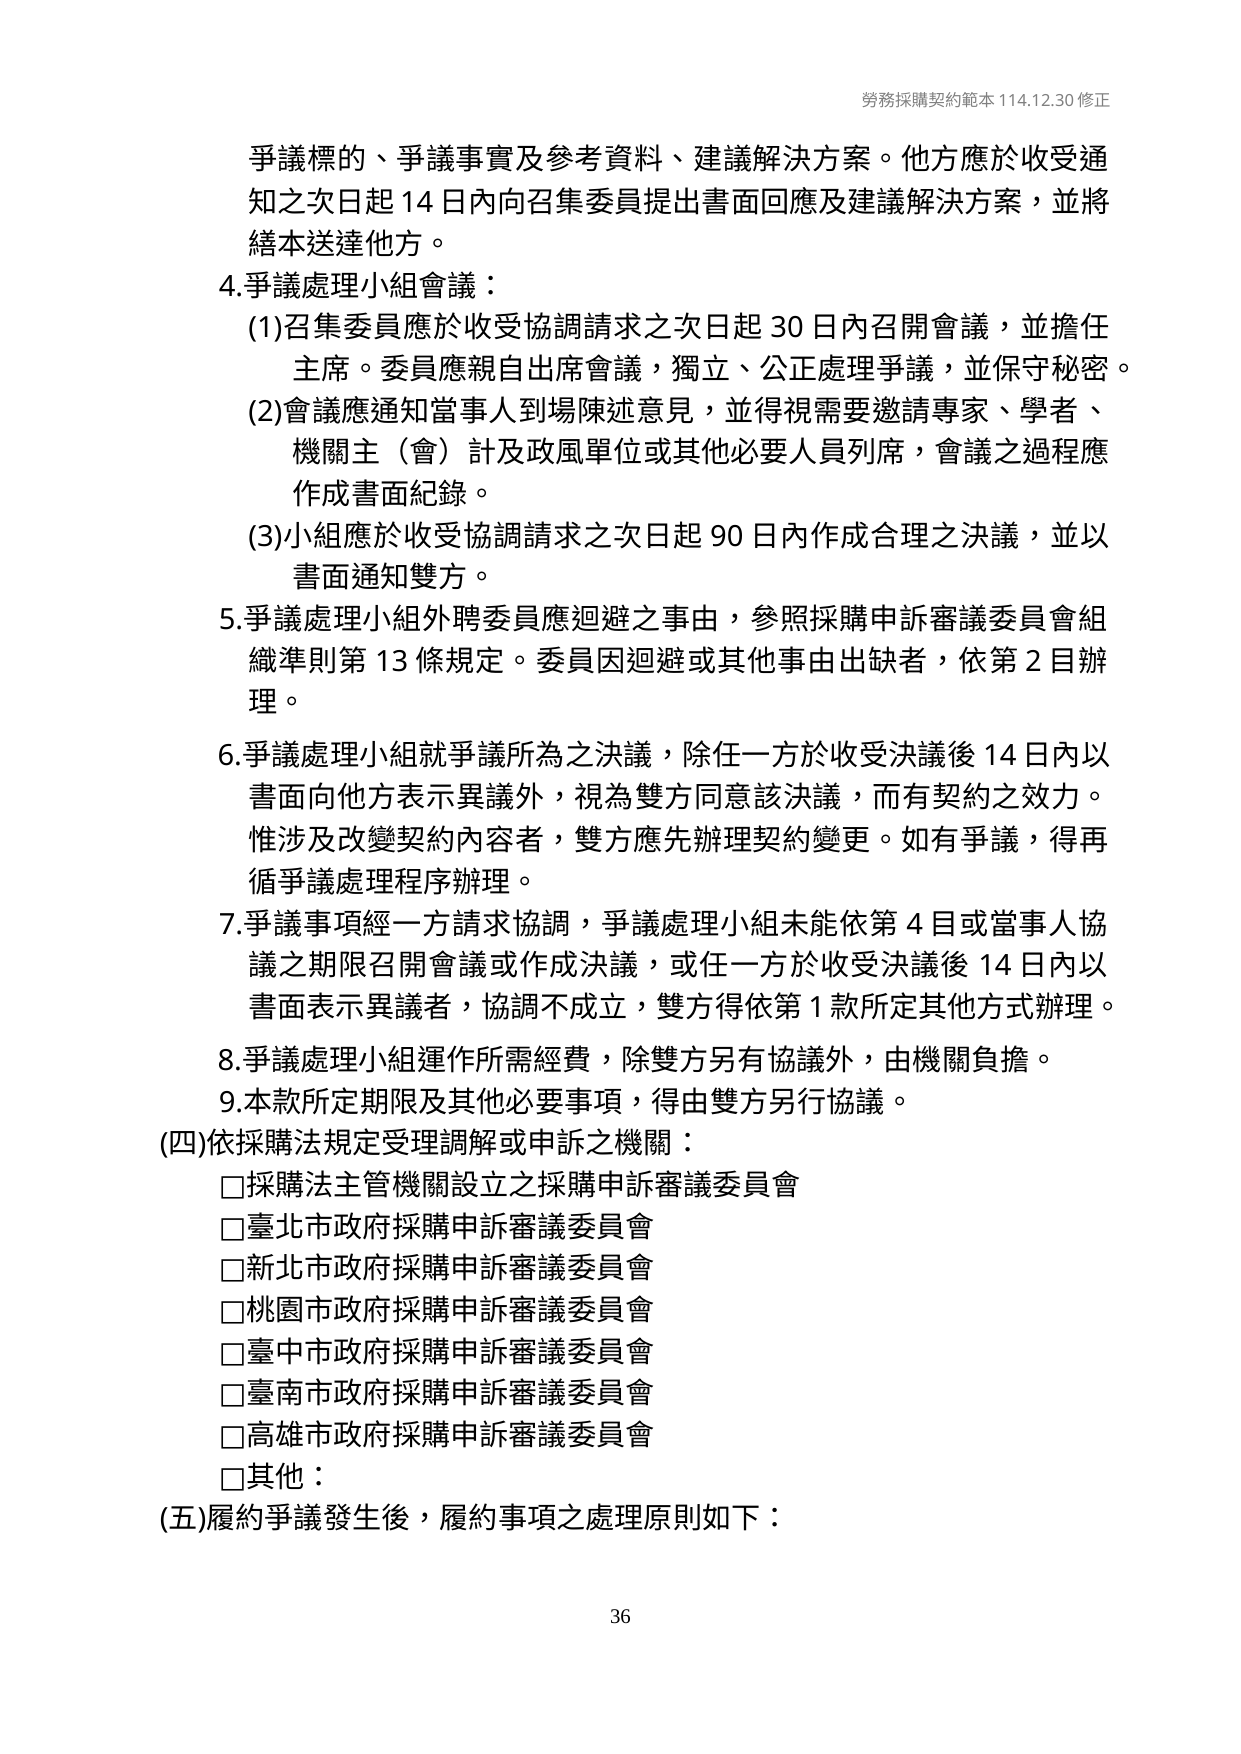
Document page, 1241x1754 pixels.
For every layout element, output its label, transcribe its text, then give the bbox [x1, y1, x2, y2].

text □新北市政府採購申訴審議委員會 [218, 1245, 1104, 1287]
text (五)履約爭議發生後，履約事項之處理原則如下： [159, 1495, 1110, 1537]
text □桃園市政府採購申訴審議委員會 [218, 1287, 1104, 1329]
text □高雄市政府採購申訴審議委員會 [218, 1412, 1104, 1454]
text 6.爭議處理小組就爭議所為之決議，除任一方於收受決議後14日內以書面向他方表示異議外，視為雙方同意該決議，而有契約之效力。惟涉及改變契約內容者，雙方應先辦理契約變更。如有爭議，得再循爭議處理程序辦理。 [217, 732, 1110, 901]
text 4.爭議處理小組會議： [218, 263, 1108, 304]
text □其他： [218, 1454, 1104, 1495]
text □臺北市政府採購申訴審議委員會 [218, 1204, 1104, 1245]
text 5.爭議處理小組外聘委員應迴避之事由，參照採購申訴審議委員會組織準則第13條規定。委員因迴避或其他事由出缺者，依第2目辦理。 [218, 596, 1108, 721]
text □臺南市政府採購申訴審議委員會 [218, 1370, 1104, 1412]
text 7.爭議事項經一方請求協調，爭議處理小組未能依第4目或當事人協議之期限召開會議或作成決議，或任一方於收受決議後14日內以書面表示異議者，協調不成立，雙方得依第1款所定其他方式辦理。 [218, 901, 1108, 1026]
text □臺中市政府採購申訴審議委員會 [218, 1329, 1104, 1370]
text □採購法主管機關設立之採購申訴審議委員會 [218, 1162, 1104, 1204]
text 爭議標的、爭議事實及參考資料、建議解決方案。他方應於收受通知之次日起14日內向召集委員提出書面回應及建議解決方案，並將繕本送達他方。 [217, 136, 1110, 263]
text (3)小組應於收受協調請求之次日起90日內作成合理之決議，並以書面通知雙方。 [248, 513, 1110, 596]
text (四)依採購法規定受理調解或申訴之機關： [159, 1120, 1110, 1162]
text (1)召集委員應於收受協調請求之次日起30日內召開會議，並擔任主席。委員應親自出席會議，獨立、公正處理爭議，並保守秘密。 [248, 304, 1110, 388]
text (2)會議應通知當事人到場陳述意見，並得視需要邀請專家、學者、機關主（會）計及政風單位或其他必要人員列席，會議之過程應作成書面紀錄。 [248, 388, 1110, 513]
text 9.本款所定期限及其他必要事項，得由雙方另行協議。 [218, 1079, 1108, 1120]
text 8.爭議處理小組運作所需經費，除雙方另有協議外，由機關負擔。 [217, 1036, 1110, 1079]
